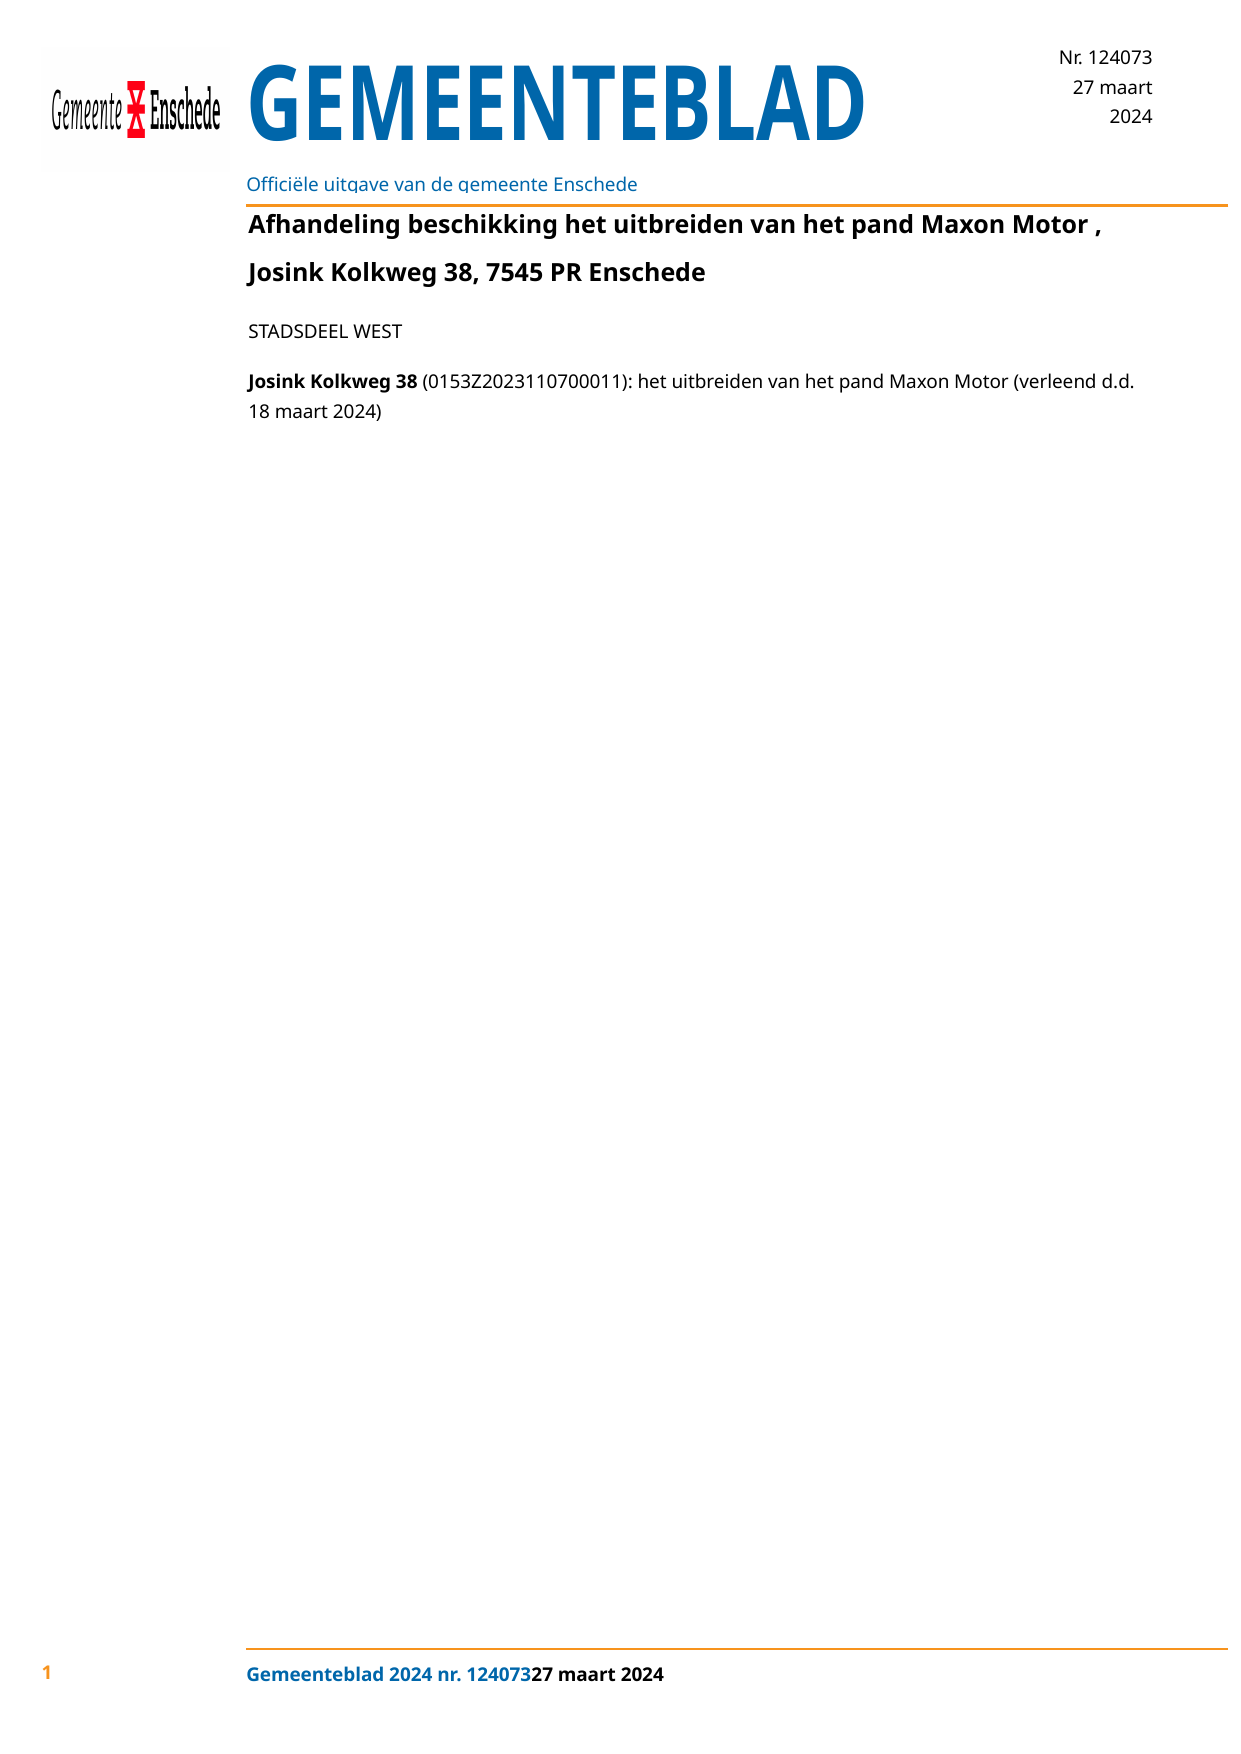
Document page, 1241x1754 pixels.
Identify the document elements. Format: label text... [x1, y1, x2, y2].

text Josink Kolkweg 38 (0153Z2023110700011): het uitbreiden van het pand Maxon Motor (verleend d.d. 18 maart 2024) [248, 368, 1152, 424]
picture [41, 47, 231, 172]
text STADSDEEL WEST [248, 318, 1152, 344]
text Afhandeling beschikking het uitbreiden van het pand Maxon Motor , Josink Kolkweg 38, 7545 PR Enschede [248, 207, 1152, 288]
